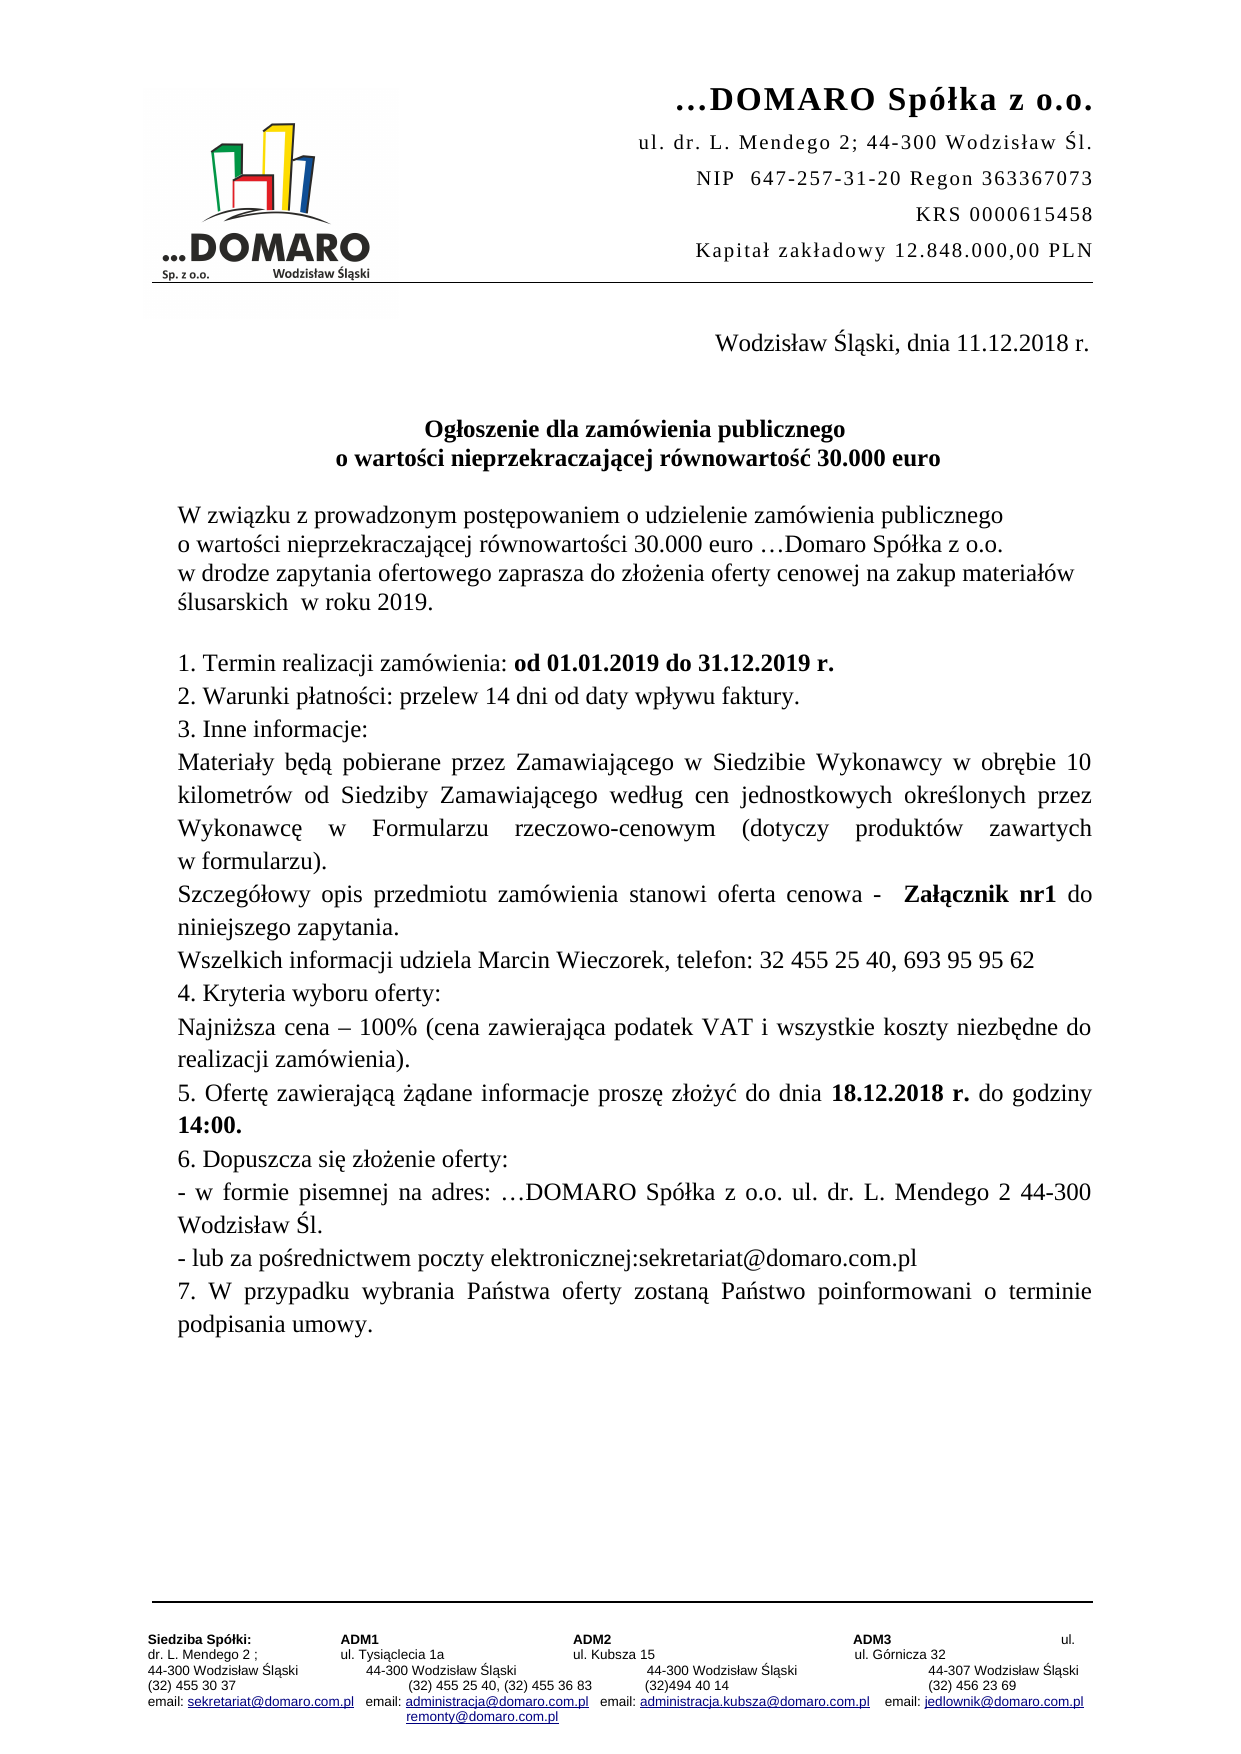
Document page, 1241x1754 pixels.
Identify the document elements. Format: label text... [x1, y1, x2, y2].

text Szczegółowy opis przedmiotu zamówienia stanowi oferta cenowa - Załącznik nr1 do niniejszego zapytania. [177, 879, 1092, 941]
text 1. Termin realizacji zamówienia: od 01.01.2019 do 31.12.2019 r. [177, 648, 1092, 677]
text 6. Dopuszcza się złożenie oferty: [177, 1144, 1092, 1172]
text 2. Warunki płatności: przelew 14 dni od daty wpływu faktury. [177, 681, 1092, 710]
text o wartości nieprzekraczającej równowartość 30.000 euro [177, 443, 1092, 472]
text - lub za pośrednictwem poczty elektronicznej:sekretariat@domaro.com.pl [177, 1243, 1092, 1271]
text - w formie pisemnej na adres: …DOMARO Spółka z o.o. ul. dr. L. Mendego 2 44-300 Wodzisław Śl. [177, 1177, 1092, 1238]
text Wodzisław Śląski, dnia 11.12.2018 r. [177, 328, 1092, 357]
text Materiały będą pobierane przez Zamawiającego w Siedzibie Wykonawcy w obrębie 10 kilometrów od Siedziby Zamawiającego według cen jednostkowych określonych przez Wykonawcę w Formularzu rzeczowo-cenowym (dotyczy produktów zawartych w formularzu). [177, 747, 1092, 875]
text 5. Ofertę zawierającą żądane informacje proszę złożyć do dnia 18.12.2018 r. do godziny 14:00. [177, 1078, 1092, 1139]
text W związku z prowadzonym postępowaniem o udzielenie zamówienia publicznego o wartości nieprzekraczającej równowartości 30.000 euro …Domaro Spółka z o.o. w drodze zapytania ofertowego zaprasza do złożenia oferty cenowej na zakup materiałów ślusarskich w roku 2019. [177, 500, 1092, 615]
text Wszelkich informacji udziela Marcin Wieczorek, telefon: 32 455 25 40, 693 95 95 62 [177, 946, 1092, 974]
text Ogłoszenie dla zamówienia publicznego [177, 414, 1092, 443]
text 7. W przypadku wybrania Państwa oferty zostaną Państwo poinformowani o terminie podpisania umowy. [177, 1276, 1092, 1337]
text 3. Inne informacje: [177, 714, 1092, 743]
text Najniższa cena – 100% (cena zawierająca podatek VAT i wszystkie koszty niezbędne do realizacji zamówienia). [177, 1012, 1092, 1073]
text 4. Kryteria wyboru oferty: [177, 978, 1092, 1007]
